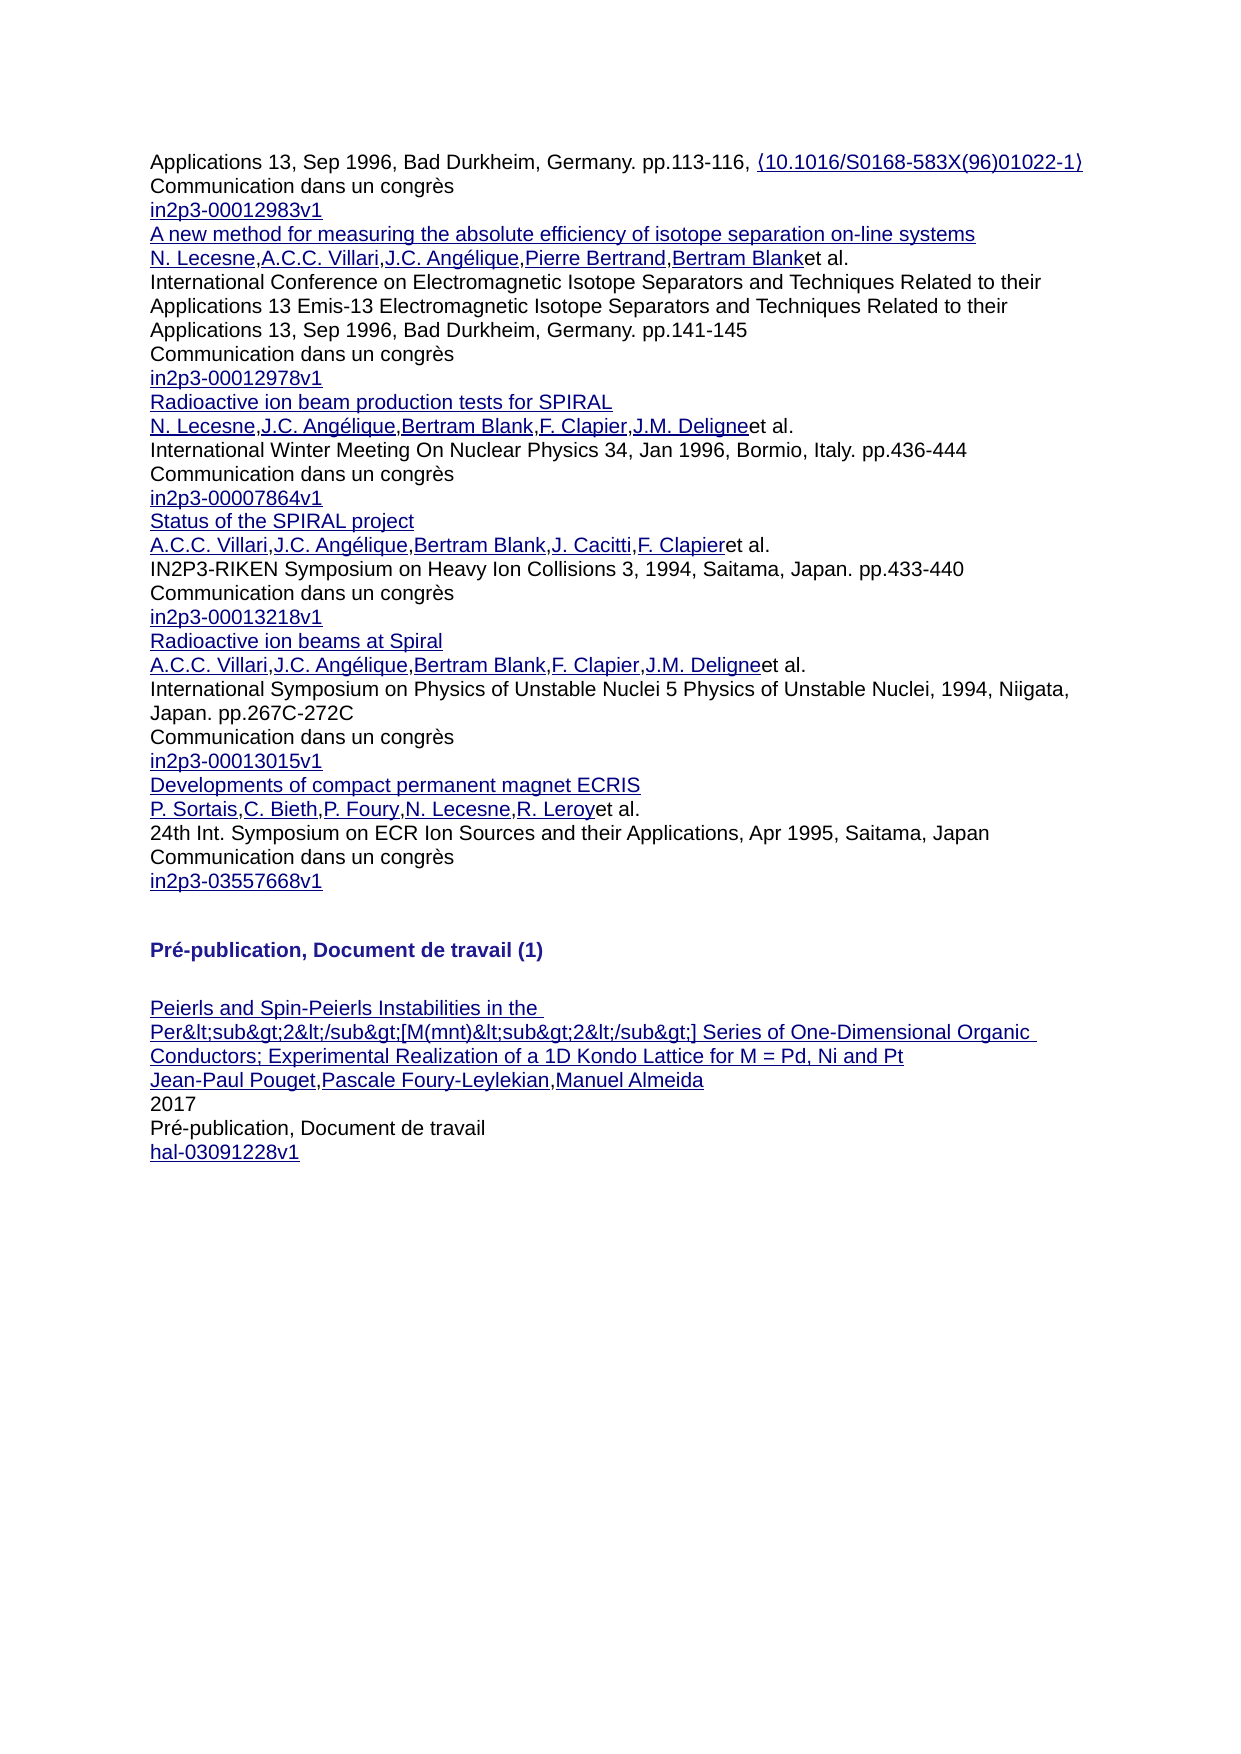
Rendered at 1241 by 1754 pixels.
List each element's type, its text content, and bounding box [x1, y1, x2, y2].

table_cell Radioactive ion beam production tests for SPIRAL N. Lecesne,J.C. Angélique,Bertram Blank,F. Clapier,J.M. Deligneet al. International Winter Meeting On Nuclear Physics 34, Jan 1996, Bormio, Italy. pp.436-444 Communication dans un congrès in2p3-00007864v1 [150, 390, 1090, 509]
table_cell A new method for measuring the absolute efficiency of isotope separation on-line systems N. Lecesne,A.C.C. Villari,J.C. Angélique,Pierre Bertrand,Bertram Blanket al. International Conference on Electromagnetic Isotope Separators and Techniques Related to their Applications 13 Emis-13 Electromagnetic Isotope Separators and Techniques Related to their Applications 13, Sep 1996, Bad Durkheim, Germany. pp.141-145 Communication dans un congrès in2p3-00012978v1 [150, 222, 1090, 389]
table_cell Radioactive ion beams at Spiral A.C.C. Villari,J.C. Angélique,Bertram Blank,F. Clapier,J.M. Deligneet al. International Symposium on Physics of Unstable Nuclei 5 Physics of Unstable Nuclei, 1994, Niigata, Japan. pp.267C-272C Communication dans un congrès in2p3-00013015v1 [150, 629, 1090, 773]
table_cell Graphite target for the spiral project J.C. Putaux,Pierre Bertrand,M. Ducourtieux,A. Ferro,P. Fouryet al. International Conference on Electromagnetic Isotope Separators and Techniques Related to their Applications 13 Emis-13 Electromagnetic Isotope Separators and Techniques Related to their Applications 13, Sep 1996, Bad Durkheim, Germany. pp.113-116, ⟨10.1016/S0168-583X(96)01022-1⟩ Communication dans un congrès in2p3-00012983v1 [150, 150, 1090, 222]
table_header Peierls and Spin-Peierls Instabilities in the Per&lt;sub&gt;2&lt;/sub&gt;[M(mnt)&lt;sub&gt;2&lt;/sub&gt;] Series of One-Dimensional Organic Conductors; Experimental Realization of a 1D Kondo Lattice for M = Pd, Ni and Pt Jean-Paul Pouget,Pascale Foury-Leylekian,Manuel Almeida 2017 Pré-publication, Document de travail hal-03091228v1 [150, 996, 1090, 1163]
table_cell Developments of compact permanent magnet ECRIS P. Sortais,C. Bieth,P. Foury,N. Lecesne,R. Leroyet al. 24th Int. Symposium on ECR Ion Sources and their Applications, Apr 1995, Saitama, Japan Communication dans un congrès in2p3-03557668v1 [150, 773, 1090, 893]
table_cell Status of the SPIRAL project A.C.C. Villari,J.C. Angélique,Bertram Blank,J. Cacitti,F. Clapieret al. IN2P3-RIKEN Symposium on Heavy Ion Collisions 3, 1994, Saitama, Japan. pp.433-440 Communication dans un congrès in2p3-00013218v1 [150, 509, 1090, 629]
subtitle Pré-publication, Document de travail (1) [150, 937, 1090, 961]
